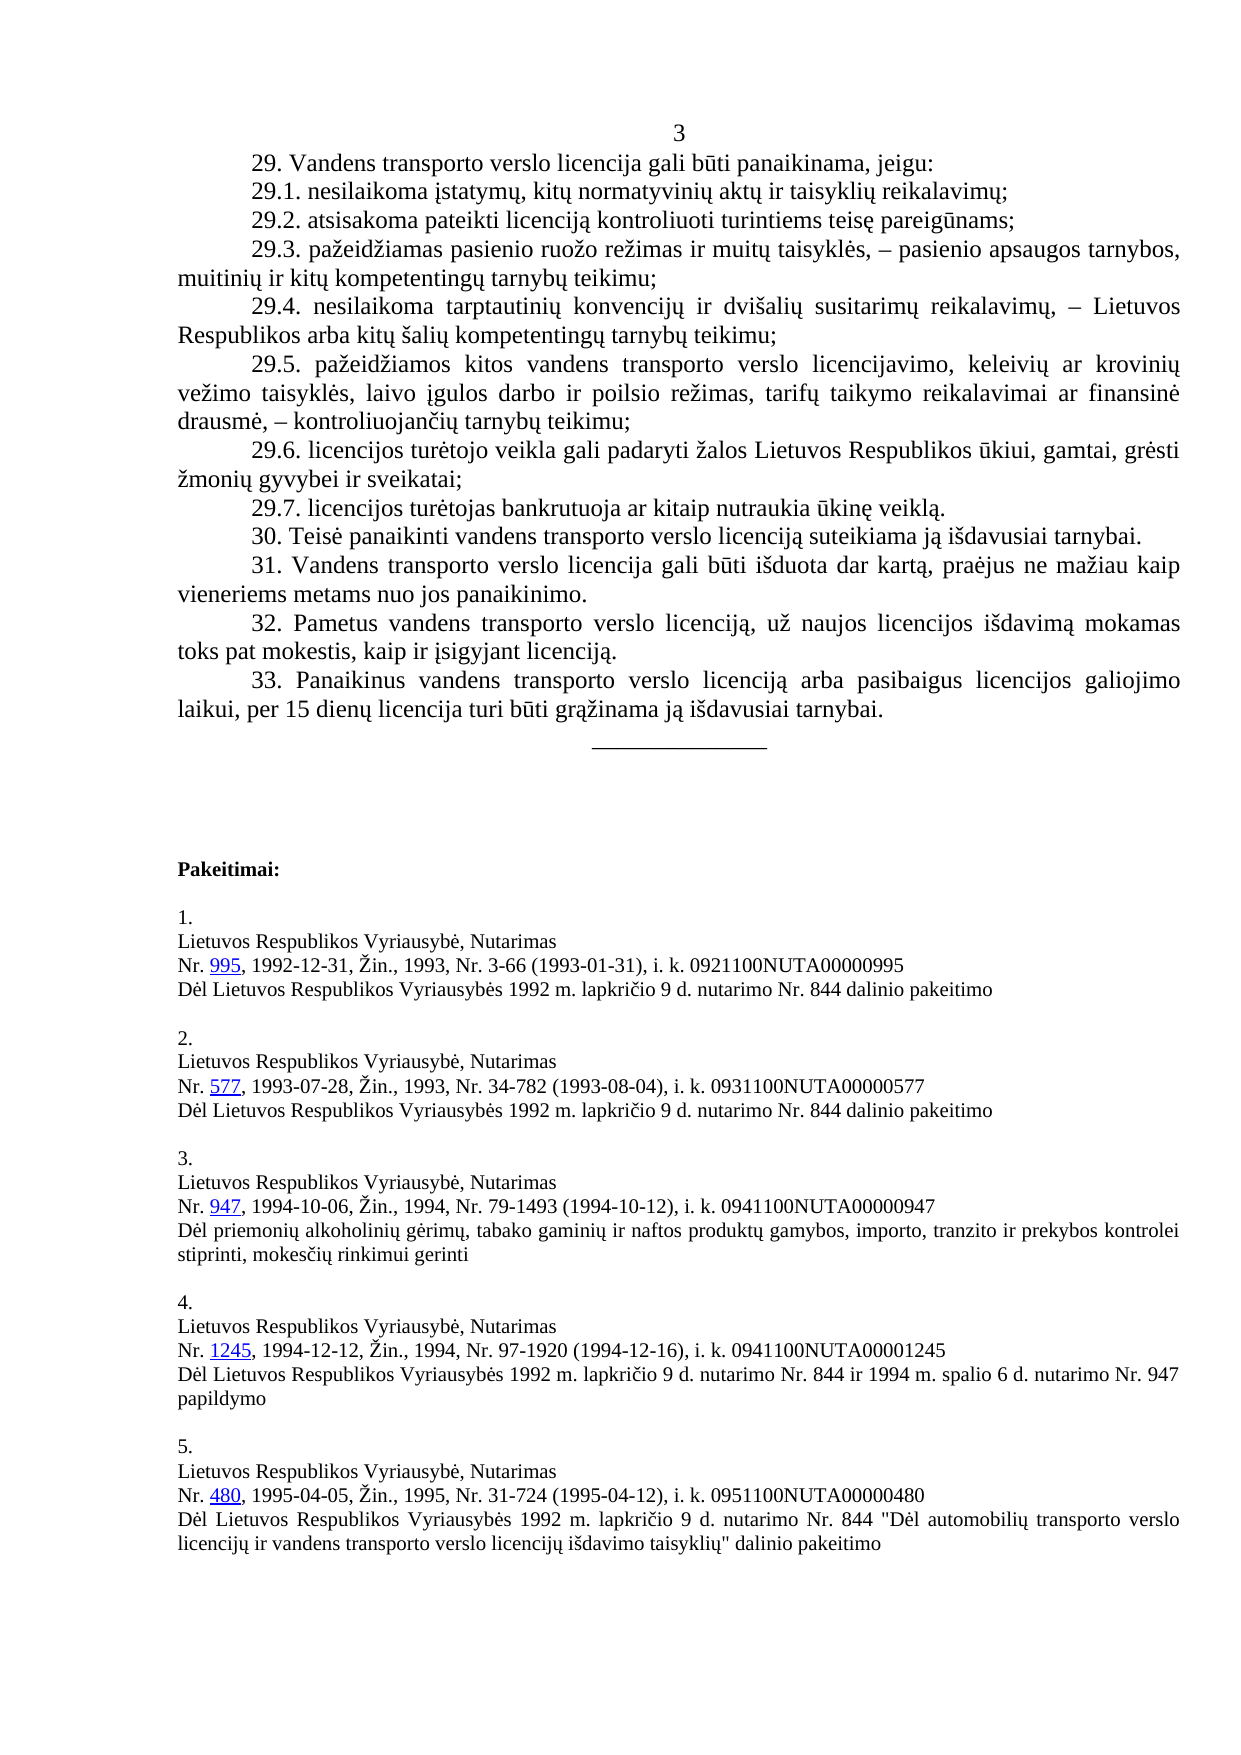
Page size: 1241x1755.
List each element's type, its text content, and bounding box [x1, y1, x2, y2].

text 29. Vandens transporto verslo licencija gali būti panaikinama, jeigu: [177, 148, 1181, 176]
text 29.3. pažeidžiamas pasienio ruožo režimas ir muitų taisyklės, – pasienio apsaugos tarnybos, muitinių ir kitų kompetentingų tarnybų teikimu; [177, 234, 1181, 291]
text 29.6. licencijos turėtojo veikla gali padaryti žalos Lietuvos Respublikos ūkiui, gamtai, grėsti žmonių gyvybei ir sveikatai; [177, 435, 1181, 493]
text 29.2. atsisakoma pateikti licenciją kontroliuoti turintiems teisę pareigūnams; [177, 205, 1181, 234]
text 29.4. nesilaikoma tarptautinių konvencijų ir dvišalių susitarimų reikalavimų, – Lietuvos Respublikos arba kitų šalių kompetentingų tarnybų teikimu; [177, 291, 1181, 349]
text ______________ [177, 723, 1181, 751]
text 33. Panaikinus vandens transporto verslo licenciją arba pasibaigus licencijos galiojimo laikui, per 15 dienų licencija turi būti grąžinama ją išdavusiai tarnybai. [177, 665, 1181, 723]
text Dėl Lietuvos Respublikos Vyriausybės 1992 m. lapkričio 9 d. nutarimo Nr. 844 dalinio pakeitimo [177, 977, 1181, 1001]
text Lietuvos Respublikos Vyriausybė, Nutarimas [177, 1170, 1181, 1194]
text Dėl priemonių alkoholinių gėrimų, tabako gaminių ir naftos produktų gamybos, importo, tranzito ir prekybos kontrolei stiprinti, mokesčių rinkimui gerinti [177, 1218, 1181, 1266]
text Nr. 947, 1994-10-06, Žin., 1994, Nr. 79-1493 (1994-10-12), i. k. 0941100NUTA00000947 [177, 1194, 1181, 1218]
text 31. Vandens transporto verslo licencija gali būti išduota dar kartą, praėjus ne mažiau kaip vieneriems metams nuo jos panaikinimo. [177, 550, 1181, 608]
text 5. [177, 1434, 1181, 1458]
text Lietuvos Respublikos Vyriausybė, Nutarimas [177, 1458, 1181, 1483]
text 29.7. licencijos turėtojas bankrutuoja ar kitaip nutraukia ūkinę veiklą. [177, 493, 1181, 521]
text Nr. 995, 1992-12-31, Žin., 1993, Nr. 3-66 (1993-01-31), i. k. 0921100NUTA00000995 [177, 953, 1181, 977]
text Dėl Lietuvos Respublikos Vyriausybės 1992 m. lapkričio 9 d. nutarimo Nr. 844 dalinio pakeitimo [177, 1098, 1181, 1122]
text Pakeitimai: [177, 857, 1181, 881]
text 30. Teisė panaikinti vandens transporto verslo licenciją suteikiama ją išdavusiai tarnybai. [177, 521, 1181, 550]
text Dėl Lietuvos Respublikos Vyriausybės 1992 m. lapkričio 9 d. nutarimo Nr. 844 ir 1994 m. spalio 6 d. nutarimo Nr. 947 papildymo [177, 1362, 1181, 1410]
text Nr. 577, 1993-07-28, Žin., 1993, Nr. 34-782 (1993-08-04), i. k. 0931100NUTA00000577 [177, 1073, 1181, 1098]
text 29.5. pažeidžiamos kitos vandens transporto verslo licencijavimo, keleivių ar krovinių vežimo taisyklės, laivo įgulos darbo ir poilsio režimas, tarifų taikymo reikalavimai ar finansinė drausmė, – kontroliuojančių tarnybų teikimu; [177, 349, 1181, 435]
text Dėl Lietuvos Respublikos Vyriausybės 1992 m. lapkričio 9 d. nutarimo Nr. 844 "Dėl automobilių transporto verslo licencijų ir vandens transporto verslo licencijų išdavimo taisyklių" dalinio pakeitimo [177, 1507, 1181, 1555]
text 32. Pametus vandens transporto verslo licenciją, už naujos licencijos išdavimą mokamas toks pat mokestis, kaip ir įsigyjant licenciją. [177, 608, 1181, 665]
text Lietuvos Respublikos Vyriausybė, Nutarimas [177, 1314, 1181, 1338]
text 2. [177, 1025, 1181, 1049]
text 29.1. nesilaikoma įstatymų, kitų normatyvinių aktų ir taisyklių reikalavimų; [177, 176, 1181, 205]
text 3. [177, 1146, 1181, 1170]
text 4. [177, 1290, 1181, 1314]
text Lietuvos Respublikos Vyriausybė, Nutarimas [177, 1049, 1181, 1073]
text Lietuvos Respublikos Vyriausybė, Nutarimas [177, 929, 1181, 953]
text 1. [177, 905, 1181, 929]
text Nr. 480, 1995-04-05, Žin., 1995, Nr. 31-724 (1995-04-12), i. k. 0951100NUTA00000480 [177, 1483, 1181, 1507]
text Nr. 1245, 1994-12-12, Žin., 1994, Nr. 97-1920 (1994-12-16), i. k. 0941100NUTA00001245 [177, 1338, 1181, 1362]
